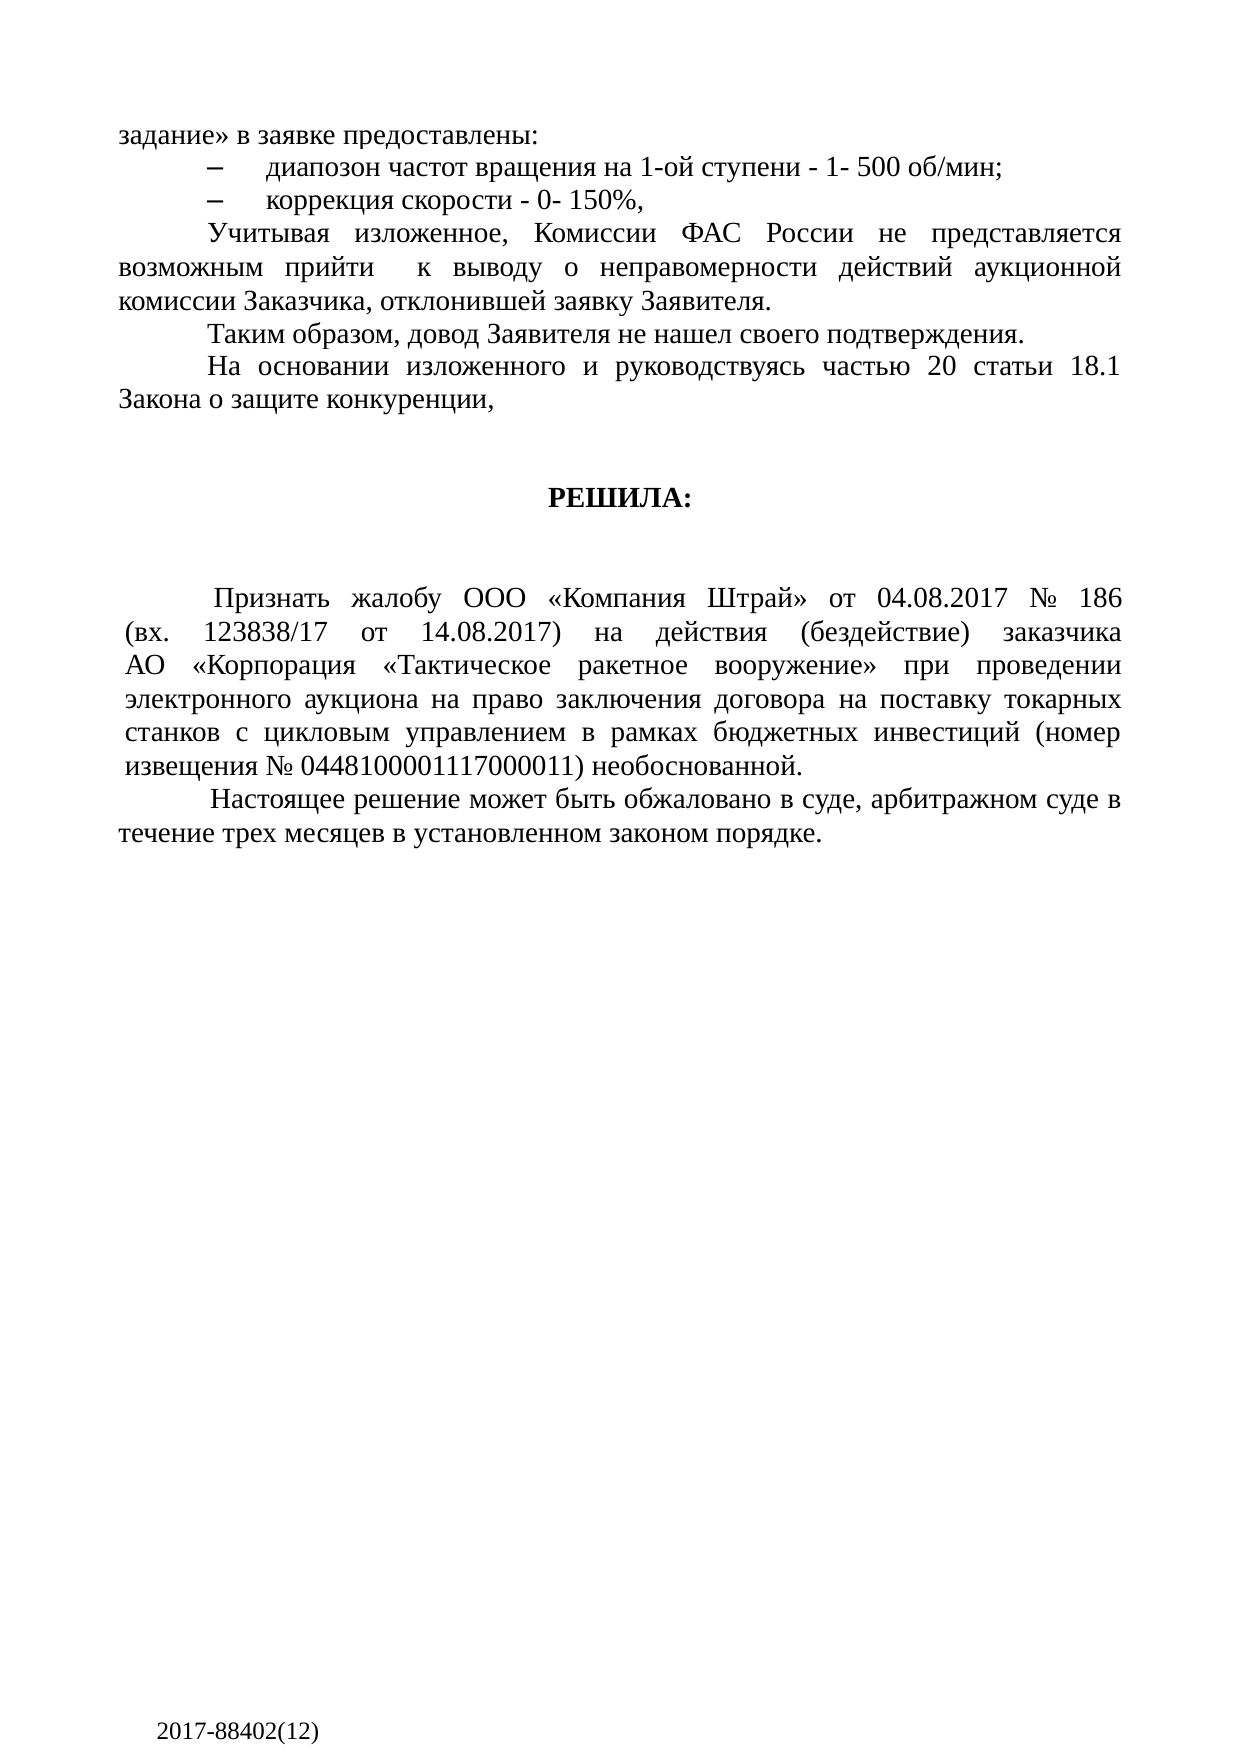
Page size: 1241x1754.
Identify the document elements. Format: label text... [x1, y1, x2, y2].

list диапозон частот вращения на 1-ой ступени - 1- 500 об/мин; [118, 151, 1122, 183]
text Настоящее решение может быть обжаловано в суде, арбитражном суде в течение трех месяцев в установленном законом порядке. [118, 782, 1122, 849]
text РЕШИЛА: [118, 480, 1122, 513]
list коррекция скорости - 0- 150%, [118, 183, 1122, 216]
text Признать жалобу ООО «Компания Штрай» от 04.08.2017 № 186 (вх. 123838/17 от 14.08.2017) на действия (бездействие) заказчика АО «Корпорация «Тактическое ракетное вооружение» при проведении электронного аукциона на право заключения договора на поставку токарных станков с цикловым управлением в рамках бюджетных инвестиций (номер извещения № 0448100001117000011) необоснованной. [124, 580, 1122, 782]
text На основании изложенного и руководствуясь частью 20 статьи 18.1 Закона о защите конкуренции, [118, 350, 1122, 415]
text задание» в заявке предоставлены: [118, 118, 1122, 151]
text Таким образом, довод Заявителя не нашел своего подтверждения. [118, 316, 1122, 350]
text Учитывая изложенное, Комиссии ФАС России не представляется возможным прийти к выводу о неправомерности действий аукционной комиссии Заказчика, отклонившей заявку Заявителя. [118, 216, 1122, 316]
